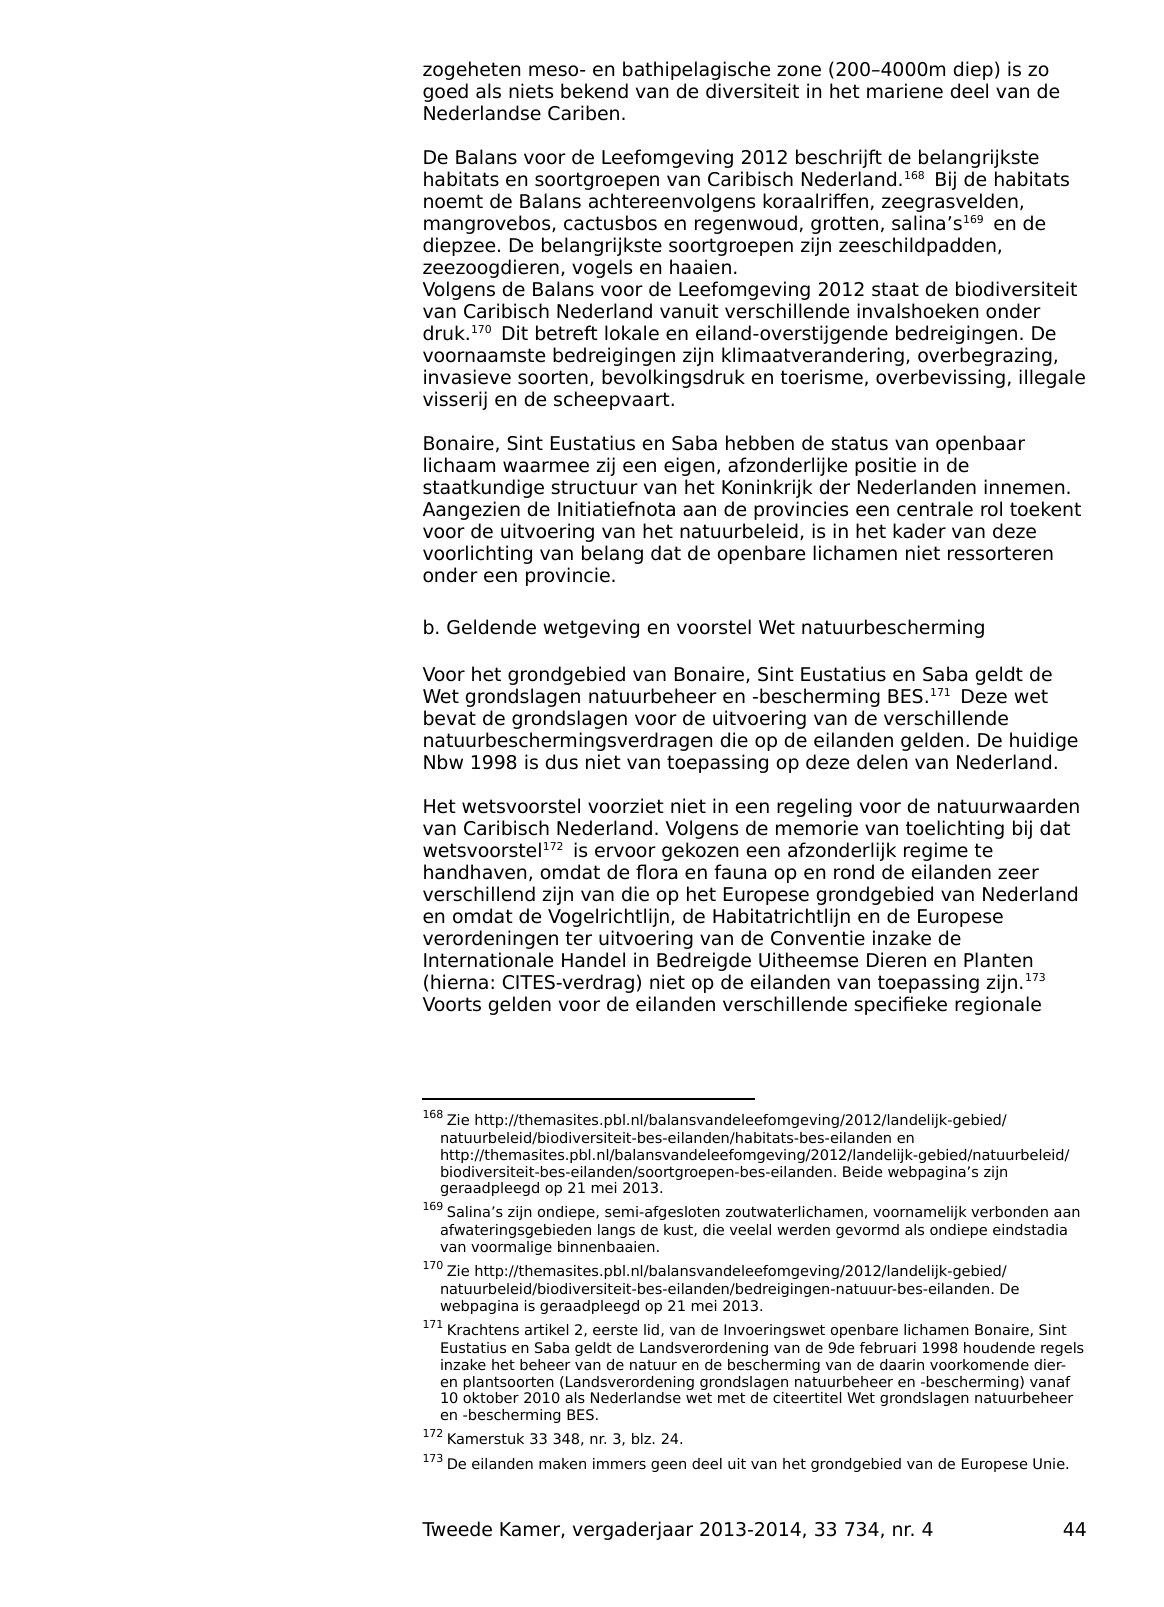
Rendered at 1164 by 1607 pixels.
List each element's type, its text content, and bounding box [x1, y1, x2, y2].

text Krachtens artikel 2, eerste lid, van de Invoeringswet openbare lichamen Bonaire, Sint Eustatius en Saba geldt de Landsverordening van de 9de februari 1998 houdende regels inzake het beheer van de natuur en de bescherming van de daarin voorkomende dier- en plantsoorten (Landsverordening grondslagen natuurbeheer en -bescherming) vanaf 10 oktober 2010 als Nederlandse wet met de citeertitel Wet grondslagen natuurbeheer en -bescherming BES. [422, 1318, 1087, 1424]
text Volgens de Balans voor de Leefomgeving 2012 staat de biodiversiteit van Caribisch Nederland vanuit verschillende invalshoeken onder druk. Dit betreft lokale en eiland-overstijgende bedreigingen. De voornaamste bedreigingen zijn klimaatverandering, overbegrazing, invasieve soorten, bevolkingsdruk en toerisme, overbevissing, illegale visserij en de scheepvaart. [422, 279, 1087, 411]
text Salina’s zijn ondiepe, semi-afgesloten zoutwaterlichamen, voornamelijk verbonden aan afwateringsgebieden langs de kust, die veelal werden gevormd als ondiepe eindstadia van voormalige binnenbaaien. [422, 1200, 1087, 1256]
text Voor het grondgebied van Bonaire, Sint Eustatius en Saba geldt de Wet grondslagen natuurbeheer en -bescherming BES. Deze wet bevat de grondslagen voor de uitvoering van de verschillende natuurbeschermingsverdragen die op de eilanden gelden. De huidige Nbw 1998 is dus niet van toepassing op deze delen van Nederland. [422, 664, 1087, 774]
text De Balans voor de Leefomgeving 2012 beschrijft de belangrijkste habitats en soortgroepen van Caribisch Nederland. Bij de habitats noemt de Balans achtereenvolgens koraalriffen, zeegrasvelden, mangrovebos, cactusbos en regenwoud, grotten, salina’s en de diepzee. De belangrijkste soortgroepen zijn zeeschildpadden, zeezoogdieren, vogels en haaien. [422, 147, 1087, 279]
text Kamerstuk 33 348, nr. 3, blz. 24. [422, 1427, 1087, 1449]
text zogeheten meso- en bathipelagische zone (200–4000m diep) is zo goed als niets bekend van de diversiteit in het mariene deel van de Nederlandse Cariben. [422, 59, 1087, 125]
text Zie http://themasites.pbl.nl/balansvandeleefomgeving/2012/landelijk-gebied/natuurbeleid/biodiversiteit-bes-eilanden/bedreigingen-natuuur-bes-eilanden. De webpagina is geraadpleegd op 21 mei 2013. [422, 1259, 1087, 1315]
text Zie http://themasites.pbl.nl/balansvandeleefomgeving/2012/landelijk-gebied/natuurbeleid/biodiversiteit-bes-eilanden/habitats-bes-eilanden en http://themasites.pbl.nl/balansvandeleefomgeving/2012/landelijk-gebied/natuurbeleid/biodiversiteit-bes-eilanden/soortgroepen-bes-eilanden. Beide webpagina’s zijn geraadpleegd op 21 mei 2013. [422, 1108, 1087, 1197]
text Bonaire, Sint Eustatius en Saba hebben de status van openbaar lichaam waarmee zij een eigen, afzonderlijke positie in de staatkundige structuur van het Koninkrijk der Nederlanden innemen. Aangezien de Initiatiefnota aan de provincies een centrale rol toekent voor de uitvoering van het natuurbeleid, is in het kader van deze voorlichting van belang dat de openbare lichamen niet ressorteren onder een provincie. [422, 433, 1087, 587]
text De eilanden maken immers geen deel uit van het grondgebied van de Europese Unie. [422, 1452, 1087, 1474]
text Het wetsvoorstel voorziet niet in een regeling voor de natuurwaarden van Caribisch Nederland. Volgens de memorie van toelichting bij dat wetsvoorstel is ervoor gekozen een afzonderlijk regime te handhaven, omdat de flora en fauna op en rond de eilanden zeer verschillend zijn van die op het Europese grondgebied van Nederland en omdat de Vogelrichtlijn, de Habitatrichtlijn en de Europese verordeningen ter uitvoering van de Conventie inzake de Internationale Handel in Bedreigde Uitheemse Dieren en Planten (hierna: CITES-verdrag) niet op de eilanden van toepassing zijn. Voorts gelden voor de eilanden verschillende specifieke regionale [422, 796, 1087, 1016]
subtitle b. Geldende wetgeving en voorstel Wet natuurbescherming [422, 617, 1087, 639]
